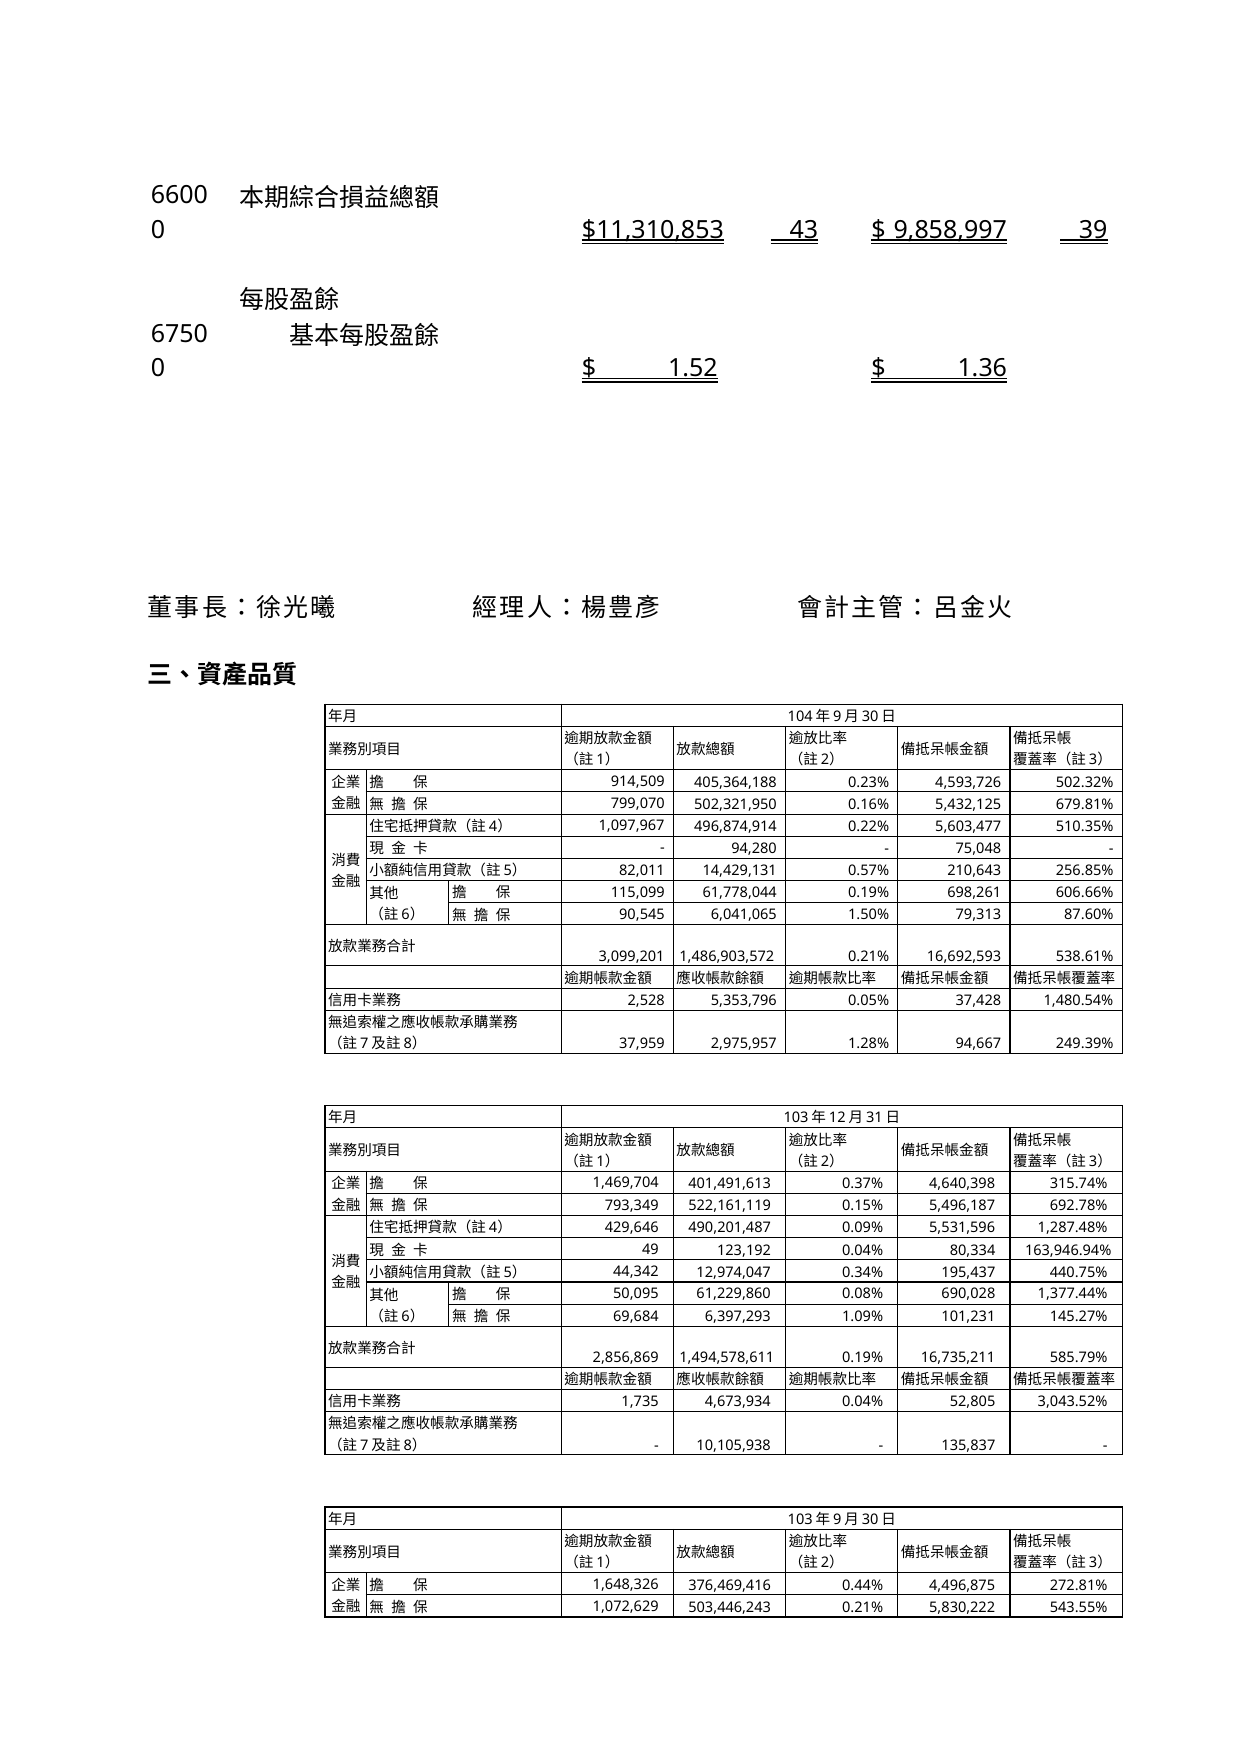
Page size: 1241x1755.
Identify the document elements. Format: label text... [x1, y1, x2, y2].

table_cell 0.05% [786, 989, 897, 1009]
table_header 年月 [326, 705, 561, 726]
table_cell 490,201,487 [674, 1216, 785, 1237]
table_cell 1,097,967 [562, 815, 673, 836]
table_cell $ 11,310,853 [561, 177, 738, 245]
table_cell 業務別項目 [326, 1530, 561, 1572]
table_cell 擔 保 [449, 1283, 561, 1304]
table_cell 14,429,131 [674, 859, 785, 880]
table_cell [148, 279, 224, 316]
table_cell 0.44% [786, 1573, 897, 1594]
table_cell 備抵呆帳金額 [898, 1530, 1009, 1572]
table_cell 備抵呆帳金額 [898, 1128, 1009, 1171]
table_cell 企業 金融 [326, 1573, 366, 1616]
table_cell 3,043.52% [1011, 1390, 1122, 1411]
table_cell $ 1.52 [561, 316, 738, 384]
table_cell 43 [750, 177, 839, 245]
table_cell 0.04% [786, 1390, 897, 1411]
table_cell [1028, 279, 1039, 316]
table_cell 61,778,044 [674, 881, 785, 902]
table_cell 現 金 卡 [367, 1238, 561, 1259]
table_cell 5,496,187 [898, 1194, 1009, 1215]
table_cell [225, 316, 236, 384]
table_cell 4,593,726 [898, 770, 1009, 791]
table_cell 現 金 卡 [367, 837, 561, 858]
table_cell [738, 279, 750, 316]
table_cell 0.16% [786, 792, 897, 813]
table_cell [1039, 316, 1128, 384]
table_cell [839, 245, 850, 279]
table_cell 企業 金融 [326, 770, 366, 813]
table_cell 5,432,125 [898, 792, 1009, 813]
table_cell [839, 279, 850, 316]
table_cell 備抵呆帳金額 [898, 1368, 1009, 1389]
table_cell [750, 316, 839, 384]
table_cell 業務別項目 [326, 1128, 561, 1171]
table_cell 94,667 [898, 1011, 1009, 1053]
table_cell 1.50% [786, 903, 897, 924]
table_cell 6,397,293 [674, 1305, 785, 1326]
table_cell $ 1.36 [850, 316, 1028, 384]
table_cell 37,959 [562, 1011, 673, 1053]
table_cell [326, 966, 561, 987]
table_cell - [1011, 1412, 1122, 1454]
table_header 103年9月30日 [562, 1508, 1122, 1529]
table_cell 440.75% [1011, 1260, 1122, 1281]
table_cell 逾期放款金額 （註1） [562, 1128, 673, 1171]
table_cell 1,735 [562, 1390, 673, 1411]
table_cell 401,491,613 [674, 1172, 785, 1193]
table_cell [549, 177, 561, 245]
table_cell 0.21% [786, 1595, 897, 1616]
table_cell [549, 279, 561, 316]
table_cell 75,048 [898, 837, 1009, 858]
table_header 104年9月30日 [562, 705, 1122, 726]
table_cell - [786, 837, 897, 858]
table_cell 信用卡業務 [326, 1390, 561, 1411]
table_cell 0.57% [786, 859, 897, 880]
table_cell 擔 保 [367, 770, 561, 791]
table_cell 5,353,796 [674, 989, 785, 1009]
table_cell 0.22% [786, 815, 897, 836]
table_cell 210,643 [898, 859, 1009, 880]
table_cell 逾放比率 （註2） [786, 1128, 897, 1171]
table_cell 2,856,869 [562, 1327, 673, 1367]
table_cell - [562, 837, 673, 858]
table_cell 逾期放款金額 （註1） [562, 1530, 673, 1572]
table_cell 1,469,704 [562, 1172, 673, 1193]
table_cell 6,041,065 [674, 903, 785, 924]
table_cell 101,231 [898, 1305, 1009, 1326]
table_cell [738, 177, 750, 245]
table_cell 消費 金融 [326, 1216, 366, 1326]
table_cell 145.27% [1011, 1305, 1122, 1326]
table_cell 39 [1039, 177, 1128, 245]
table_cell 5,830,222 [898, 1595, 1009, 1616]
table_cell 無 擔 保 [449, 903, 561, 924]
table_cell 49 [562, 1238, 673, 1259]
table_cell 無 擔 保 [367, 792, 561, 813]
table_cell 4,640,398 [898, 1172, 1009, 1193]
table_cell 無 擔 保 [449, 1305, 561, 1326]
table_cell [750, 245, 839, 279]
table_cell 備抵呆帳 覆蓋率（註3） [1011, 727, 1122, 769]
table_cell [225, 177, 236, 245]
table_cell 0.08% [786, 1283, 897, 1304]
table_cell [839, 177, 850, 245]
table_cell [850, 245, 1028, 279]
table_cell 1,480.54% [1011, 989, 1122, 1009]
table_cell 放款總額 [674, 727, 785, 769]
table_cell [839, 316, 850, 384]
table_cell 79,313 [898, 903, 1009, 924]
table_cell [750, 279, 839, 316]
table_cell 每股盈餘 [236, 279, 549, 316]
table_cell [561, 245, 738, 279]
table_cell 502,321,950 [674, 792, 785, 813]
table_cell 備抵呆帳金額 [898, 966, 1009, 987]
table_cell 0.21% [786, 925, 897, 965]
table_cell 無追索權之應收帳款承購業務 （註7及註8） [326, 1011, 561, 1053]
table_cell [549, 316, 561, 384]
table_cell 0.15% [786, 1194, 897, 1215]
table_cell 0.37% [786, 1172, 897, 1193]
table_cell [236, 245, 549, 279]
table_cell 69,684 [562, 1305, 673, 1326]
table_cell 16,735,211 [898, 1327, 1009, 1367]
table_cell 0.19% [786, 881, 897, 902]
table_cell 信用卡業務 [326, 989, 561, 1009]
table_cell 消費 金融 [326, 815, 366, 924]
table_cell 376,469,416 [674, 1573, 785, 1594]
table_cell 10,105,938 [674, 1412, 785, 1454]
table_cell [1039, 279, 1128, 316]
table_cell 315.74% [1011, 1172, 1122, 1193]
table_cell 1,377.44% [1011, 1283, 1122, 1304]
table_cell 793,349 [562, 1194, 673, 1215]
table_cell 無 擔 保 [367, 1595, 561, 1616]
table_cell 1,494,578,611 [674, 1327, 785, 1367]
table_cell 無 擔 保 [367, 1194, 561, 1215]
table_cell 逾期帳款比率 [786, 1368, 897, 1389]
table_cell 擔 保 [367, 1573, 561, 1594]
table_cell [148, 245, 224, 279]
table_cell 585.79% [1011, 1327, 1122, 1367]
table_cell 其他 （註6） [367, 1283, 448, 1326]
table_cell 123,192 [674, 1238, 785, 1259]
table_cell 272.81% [1011, 1573, 1122, 1594]
table_cell 1,648,326 [562, 1573, 673, 1594]
table_cell 逾期放款金額 （註1） [562, 727, 673, 769]
table_cell 5,603,477 [898, 815, 1009, 836]
table_cell 其他 （註6） [367, 881, 448, 924]
table_cell [549, 245, 561, 279]
table_cell 住宅抵押貸款（註4） [367, 815, 561, 836]
table_cell 備抵呆帳覆蓋率 [1011, 1368, 1122, 1389]
table_cell [225, 279, 236, 316]
table_cell 914,509 [562, 770, 673, 791]
table_cell 備抵呆帳 覆蓋率（註3） [1011, 1530, 1122, 1572]
text 董事長：徐光曦 經理人：楊豊彥 會計主管：呂金火 [148, 588, 1122, 624]
table_header 年月 [326, 1106, 561, 1127]
table_cell 小額純信用貸款（註5） [367, 859, 561, 880]
table_cell 逾期帳款比率 [786, 966, 897, 987]
table_cell 3,099,201 [562, 925, 673, 965]
table_cell 逾期帳款金額 [562, 1368, 673, 1389]
table_cell 本期綜合損益總額 [236, 177, 549, 245]
table_cell 備抵呆帳金額 [898, 727, 1009, 769]
table_cell 逾期帳款金額 [562, 966, 673, 987]
table_cell 放款總額 [674, 1128, 785, 1171]
table_cell 503,446,243 [674, 1595, 785, 1616]
table_cell 496,874,914 [674, 815, 785, 836]
table_cell 擔 保 [367, 1172, 561, 1193]
table_cell 249.39% [1011, 1011, 1122, 1053]
table_cell 4,673,934 [674, 1390, 785, 1411]
table_cell 163,946.94% [1011, 1238, 1122, 1259]
table_cell [850, 279, 1028, 316]
table_cell 502.32% [1011, 770, 1122, 791]
table_cell - [1011, 837, 1122, 858]
table_cell 1,287.48% [1011, 1216, 1122, 1237]
table_cell 543.55% [1011, 1595, 1122, 1616]
table_cell 4,496,875 [898, 1573, 1009, 1594]
table_cell 企業 金融 [326, 1172, 366, 1215]
table_cell 基本每股盈餘 [236, 316, 549, 384]
table_cell 放款總額 [674, 1530, 785, 1572]
table_cell 538.61% [1011, 925, 1122, 965]
table_cell 2,528 [562, 989, 673, 1009]
table_cell [1028, 177, 1039, 245]
table_cell 小額純信用貸款（註5） [367, 1260, 561, 1281]
table_cell [1039, 245, 1128, 279]
table_cell 690,028 [898, 1283, 1009, 1304]
table_cell 94,280 [674, 837, 785, 858]
table_cell 405,364,188 [674, 770, 785, 791]
table_cell 50,095 [562, 1283, 673, 1304]
table_cell 698,261 [898, 881, 1009, 902]
table_cell [1028, 316, 1039, 384]
table_cell 1.09% [786, 1305, 897, 1326]
table_cell 87.60% [1011, 903, 1122, 924]
table_cell 應收帳款餘額 [674, 1368, 785, 1389]
table_cell 67500 [148, 316, 224, 384]
table_cell [738, 316, 750, 384]
table_cell 195,437 [898, 1260, 1009, 1281]
table_cell 0.04% [786, 1238, 897, 1259]
table_header 年月 [326, 1508, 561, 1529]
table_cell - [562, 1412, 673, 1454]
table_cell 135,837 [898, 1412, 1009, 1454]
table_cell 0.23% [786, 770, 897, 791]
table_cell 510.35% [1011, 815, 1122, 836]
table_cell 679.81% [1011, 792, 1122, 813]
table_header 103年12月31日 [562, 1106, 1122, 1127]
table_cell 66000 [148, 177, 224, 245]
table_cell 擔 保 [449, 881, 561, 902]
table_cell 應收帳款餘額 [674, 966, 785, 987]
table_cell [225, 245, 236, 279]
table_cell 1,072,629 [562, 1595, 673, 1616]
table_cell 住宅抵押貸款（註4） [367, 1216, 561, 1237]
table_cell 256.85% [1011, 859, 1122, 880]
table_cell 82,011 [562, 859, 673, 880]
table_cell 692.78% [1011, 1194, 1122, 1215]
table_cell 115,099 [562, 881, 673, 902]
table_cell 799,070 [562, 792, 673, 813]
table_cell 1.28% [786, 1011, 897, 1053]
table_cell [738, 245, 750, 279]
table_cell [326, 1368, 561, 1389]
table_cell 業務別項目 [326, 727, 561, 769]
table_cell $ 9,858,997 [850, 177, 1028, 245]
table_cell 16,692,593 [898, 925, 1009, 965]
table_cell 放款業務合計 [326, 925, 561, 965]
table_cell 90,545 [562, 903, 673, 924]
table_cell 12,974,047 [674, 1260, 785, 1281]
table_cell 606.66% [1011, 881, 1122, 902]
table_cell 備抵呆帳覆蓋率 [1011, 966, 1122, 987]
table_cell 0.34% [786, 1260, 897, 1281]
table_cell 522,161,119 [674, 1194, 785, 1215]
table_cell 37,428 [898, 989, 1009, 1009]
table_cell 逾放比率 （註2） [786, 1530, 897, 1572]
table_cell 429,646 [562, 1216, 673, 1237]
table_cell 0.19% [786, 1327, 897, 1367]
table_cell 無追索權之應收帳款承購業務 （註7及註8） [326, 1412, 561, 1454]
table_cell 放款業務合計 [326, 1327, 561, 1367]
table_cell 52,805 [898, 1390, 1009, 1411]
table_cell 80,334 [898, 1238, 1009, 1259]
table_cell 2,975,957 [674, 1011, 785, 1053]
table_cell 逾放比率 （註2） [786, 727, 897, 769]
table_cell 備抵呆帳 覆蓋率（註3） [1011, 1128, 1122, 1171]
table_cell [561, 279, 738, 316]
table_cell 1,486,903,572 [674, 925, 785, 965]
table_cell - [786, 1412, 897, 1454]
table_cell 5,531,596 [898, 1216, 1009, 1237]
table_cell 61,229,860 [674, 1283, 785, 1304]
table_cell 0.09% [786, 1216, 897, 1237]
text 三、資產品質 [148, 655, 1138, 691]
table_cell [1028, 245, 1039, 279]
table_cell 44,342 [562, 1260, 673, 1281]
